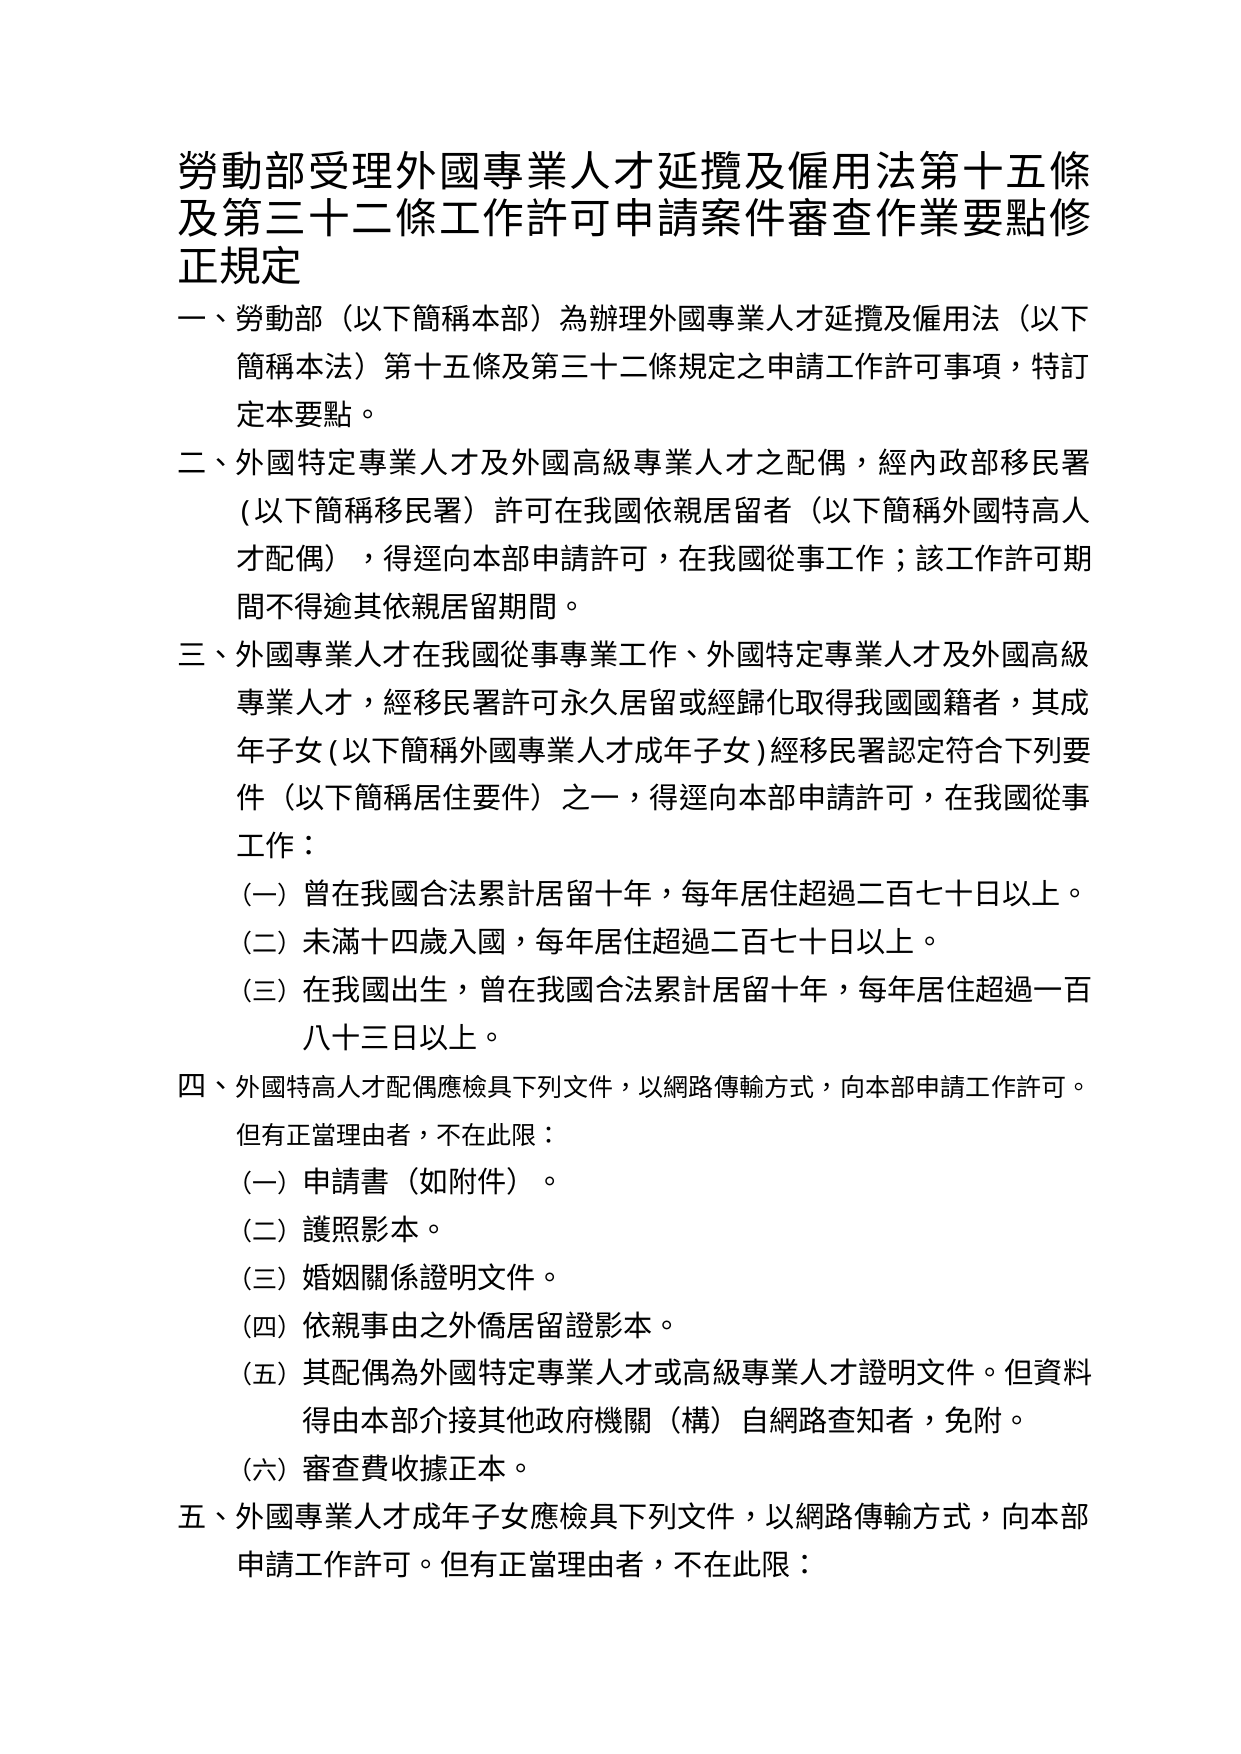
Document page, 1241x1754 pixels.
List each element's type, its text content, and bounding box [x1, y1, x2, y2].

text （二）護照影本。 [227, 1202, 1093, 1250]
text （三）在我國出生，曾在我國合法累計居留十年，每年居住超過一百八十三日以上。 [227, 962, 1093, 1058]
list 外國特高人才配偶應檢具下列文件，以網路傳輸方式，向本部申請工作許可。但有正當理由者，不在此限： [177, 1058, 1093, 1154]
text （二）未滿十四歲入國，每年居住超過二百七十日以上。 [227, 914, 1093, 962]
text （五）其配偶為外國特定專業人才或高級專業人才證明文件。但資料得由本部介接其他政府機關（構）自網路查知者，免附。 [227, 1346, 1093, 1441]
list 勞動部（以下簡稱本部）為辦理外國專業人才延攬及僱用法（以下簡稱本法）第十五條及第三十二條規定之申請工作許可事項，特訂定本要點。 [177, 291, 1093, 435]
text （四）依親事由之外僑居留證影本。 [227, 1298, 1093, 1346]
text （一）曾在我國合法累計居留十年，每年居住超過二百七十日以上。 [227, 866, 1093, 914]
text （三）婚姻關係證明文件。 [227, 1250, 1093, 1298]
list 外國特定專業人才及外國高級專業人才之配偶，經內政部移民署(以下簡稱移民署）許可在我國依親居留者（以下簡稱外國特高人才配偶），得逕向本部申請許可，在我國從事工作；該工作許可期間不得逾其依親居留期間。 [177, 435, 1093, 627]
list 外國專業人才成年子女應檢具下列文件，以網路傳輸方式，向本部申請工作許可。但有正當理由者，不在此限： [177, 1489, 1093, 1585]
text （一）申請書（如附件）。 [227, 1154, 1093, 1202]
text （六）審查費收據正本。 [227, 1441, 1093, 1489]
text 勞動部受理外國專業人才延攬及僱用法第十五條及第三十二條工作許可申請案件審查作業要點修正規定 [177, 148, 1093, 291]
list 外國專業人才在我國從事專業工作、外國特定專業人才及外國高級專業人才，經移民署許可永久居留或經歸化取得我國國籍者，其成年子女(以下簡稱外國專業人才成年子女)經移民署認定符合下列要件（以下簡稱居住要件）之一，得逕向本部申請許可，在我國從事工作： [177, 627, 1093, 866]
